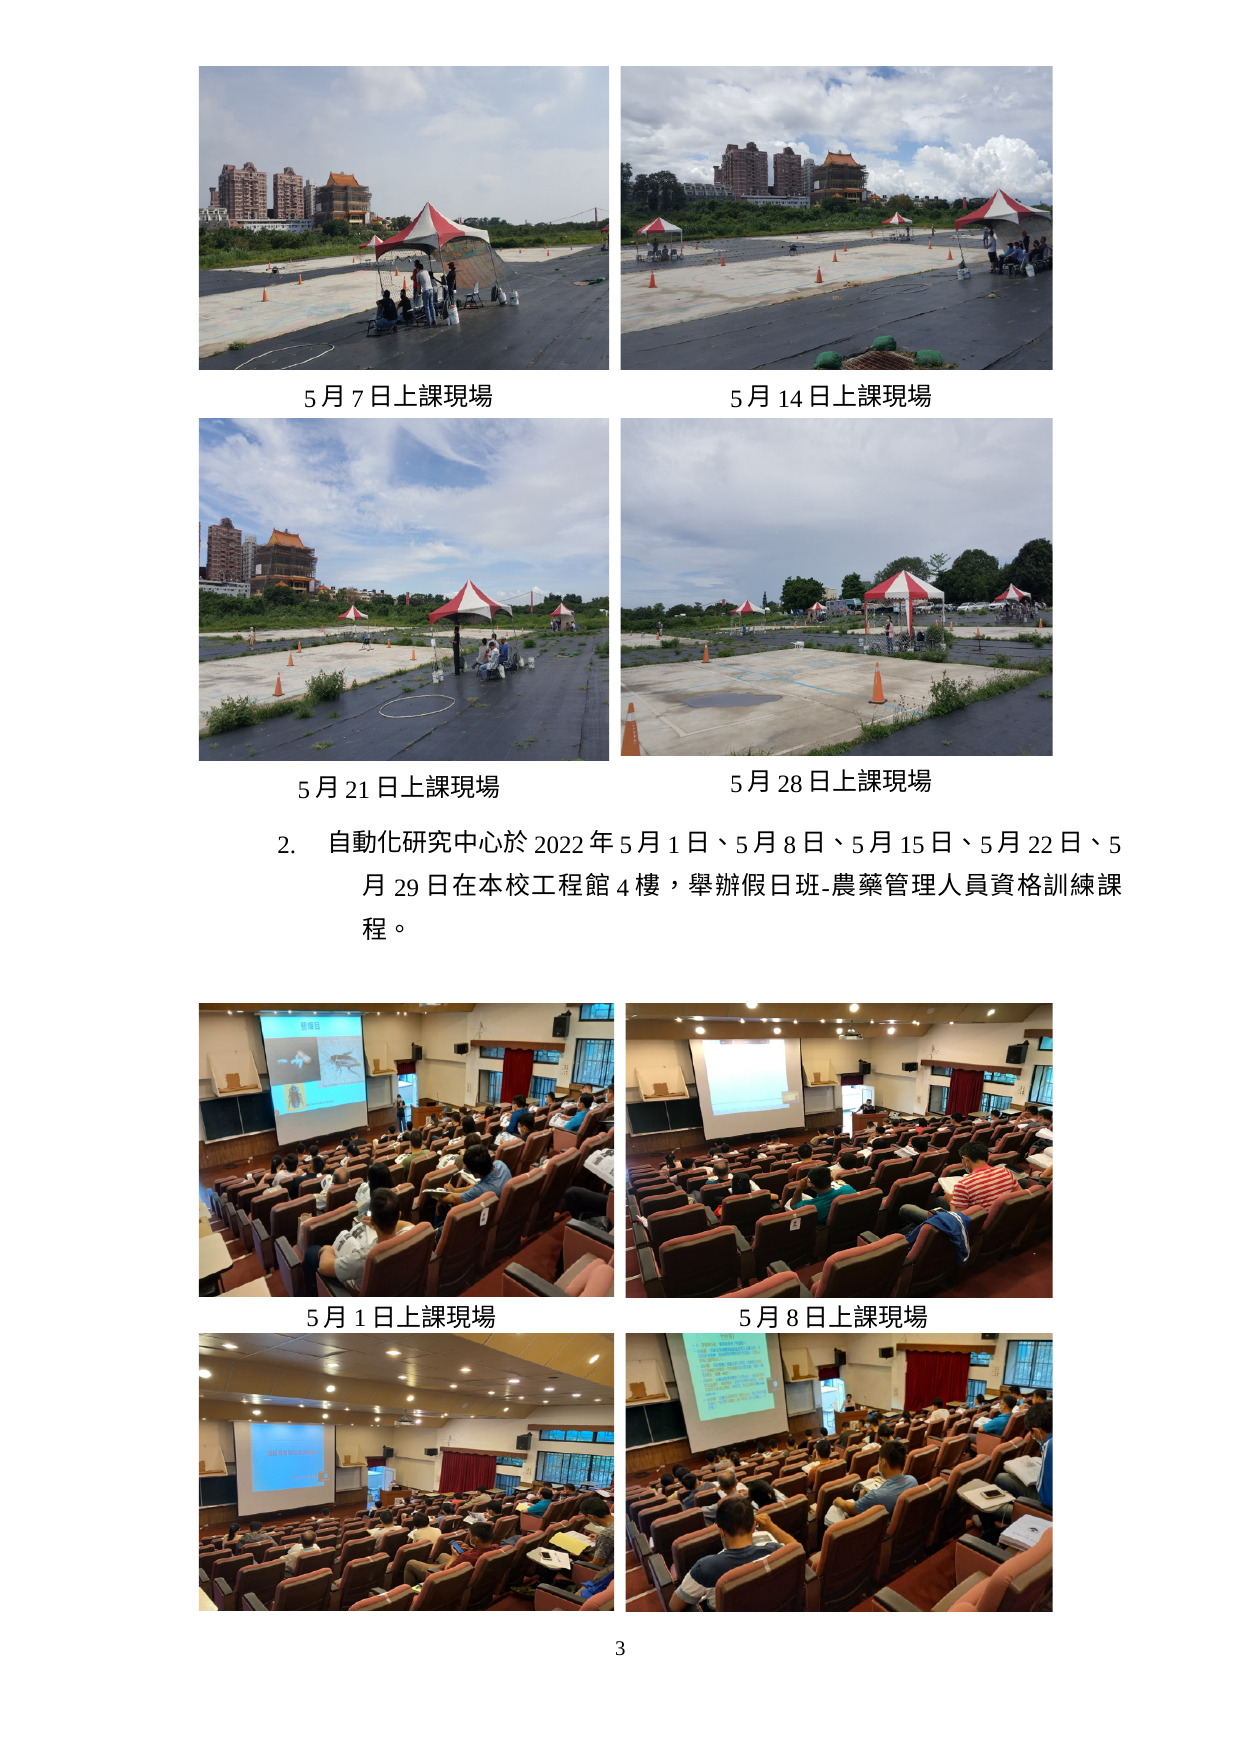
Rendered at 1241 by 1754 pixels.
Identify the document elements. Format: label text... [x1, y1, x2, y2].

table_header 5月8日上課現場 [614, 1004, 1053, 1333]
table_cell 5月28日上課現場 [609, 418, 1053, 810]
table_cell 5月21日上課現場 [188, 418, 609, 810]
table_header 5月1日上課現場 [188, 1004, 614, 1333]
table_cell [615, 1334, 625, 1611]
list 自動化研究中心於2022年5月1日、5月8日、5月15日、5月22日、5月29日在本校工程館4樓，舉辦假日班-農藥管理人員資格訓練課程。 [277, 822, 1122, 945]
table_header 5月7日上課現場 [188, 66, 609, 418]
table_header 5月14日上課現場 [609, 66, 1053, 418]
table_cell [188, 1334, 198, 1611]
